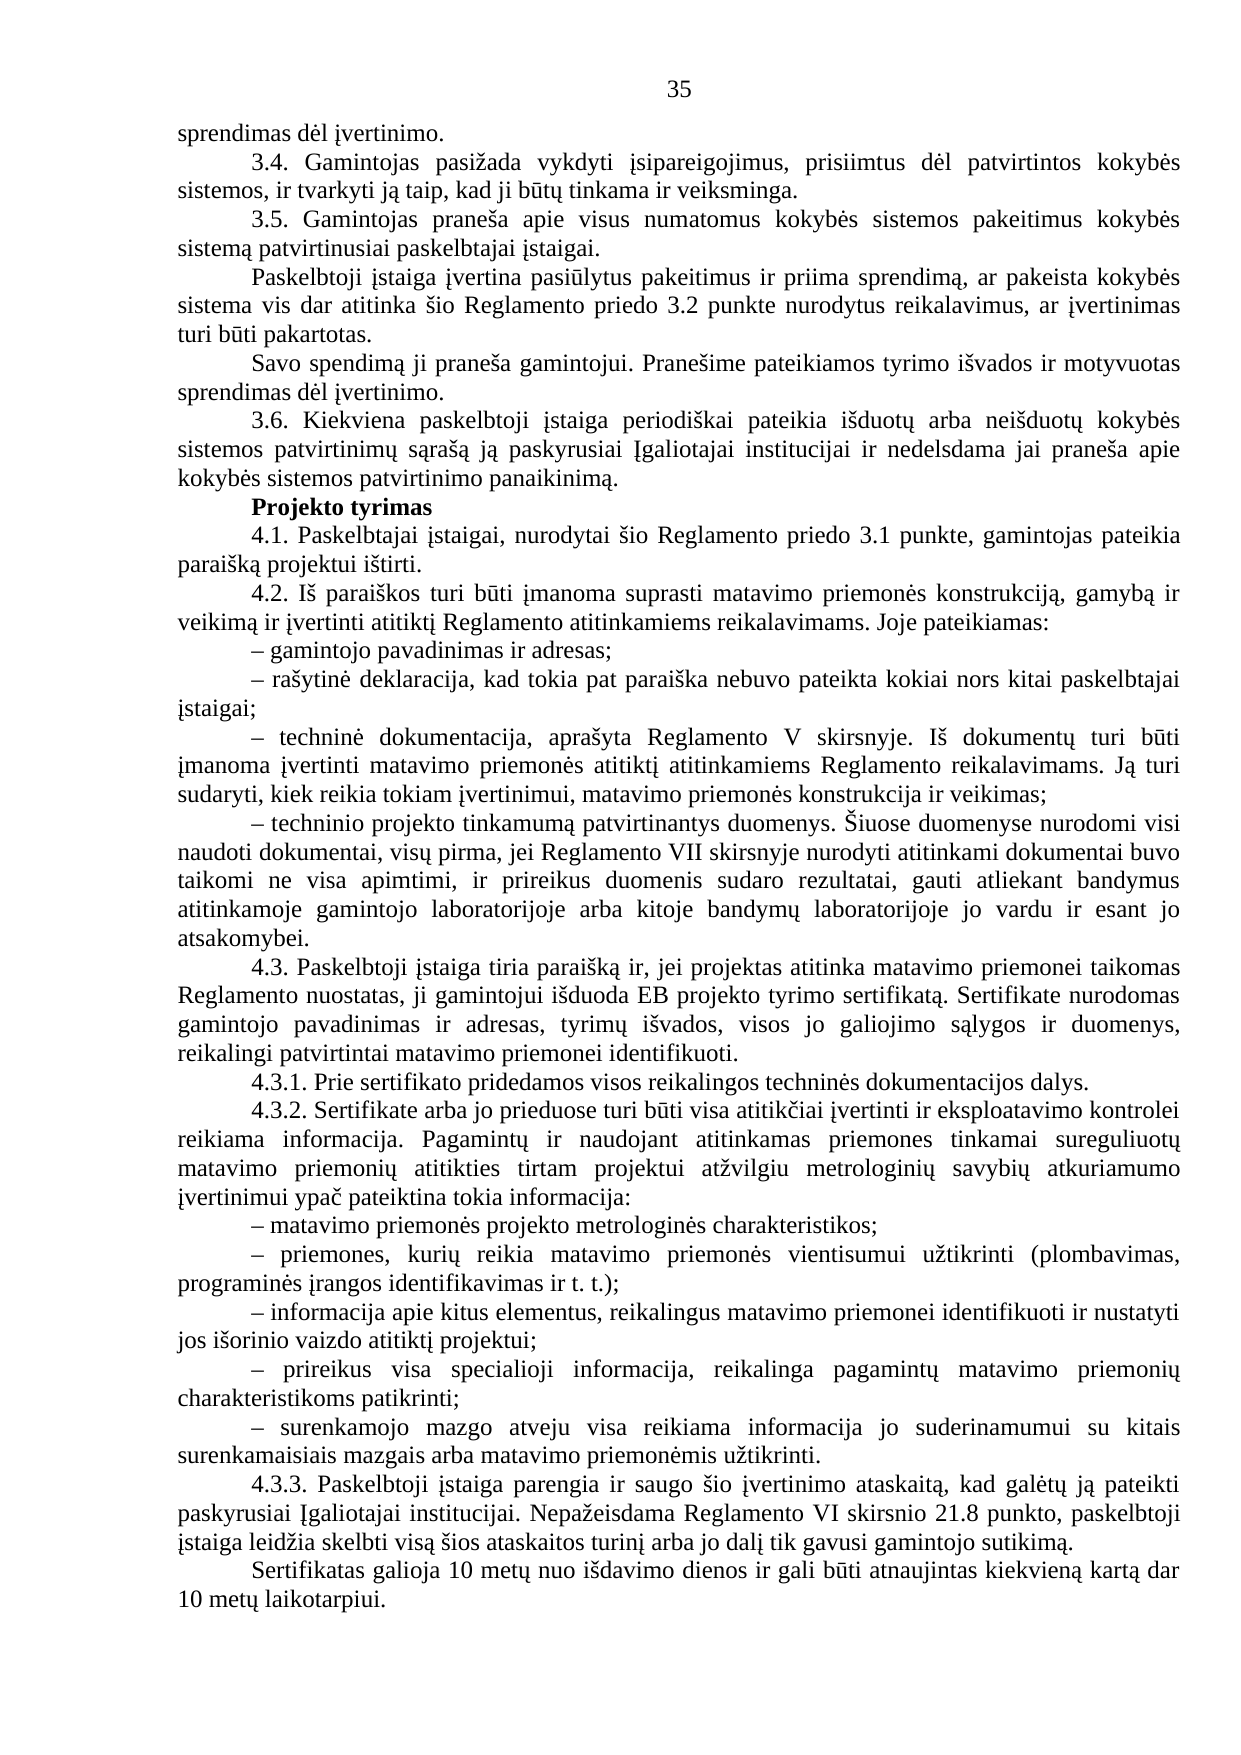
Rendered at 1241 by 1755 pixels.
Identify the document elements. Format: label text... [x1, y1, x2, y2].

text Sertifikatas galioja 10 metų nuo išdavimo dienos ir gali būti atnaujintas kiekvieną kartą dar 10 metų laikotarpiui. [177, 1556, 1181, 1613]
text Paskelbtoji įstaiga įvertina pasiūlytus pakeitimus ir priima sprendimą, ar pakeista kokybės sistema vis dar atitinka šio Reglamento priedo 3.2 punkte nurodytus reikalavimus, ar įvertinimas turi būti pakartotas. [177, 262, 1181, 348]
text 4.3. Paskelbtoji įstaiga tiria paraišką ir, jei projektas atitinka matavimo priemonei taikomas Reglamento nuostatas, ji gamintojui išduoda EB projekto tyrimo sertifikatą. Sertifikate nurodomas gamintojo pavadinimas ir adresas, tyrimų išvados, visos jo galiojimo sąlygos ir duomenys, reikalingi patvirtintai matavimo priemonei identifikuoti. [177, 952, 1181, 1067]
text sprendimas dėl įvertinimo. [177, 118, 1181, 147]
text 4.3.2. Sertifikate arba jo prieduose turi būti visa atitikčiai įvertinti ir eksploatavimo kontrolei reikiama informacija. Pagamintų ir naudojant atitinkamas priemones tinkamai sureguliuotų matavimo priemonių atitikties tirtam projektui atžvilgiu metrologinių savybių atkuriamumo įvertinimui ypač pateiktina tokia informacija: [177, 1096, 1181, 1211]
text 4.3.1. Prie sertifikato pridedamos visos reikalingos techninės dokumentacijos dalys. [177, 1067, 1181, 1096]
text Savo spendimą ji praneša gamintojui. Pranešime pateikiamos tyrimo išvados ir motyvuotas sprendimas dėl įvertinimo. [177, 348, 1181, 406]
text – techninio projekto tinkamumą patvirtinantys duomenys. Šiuose duomenyse nurodomi visi naudoti dokumentai, visų pirma, jei Reglamento VII skirsnyje nurodyti atitinkami dokumentai buvo taikomi ne visa apimtimi, ir prireikus duomenis sudaro rezultatai, gauti atliekant bandymus atitinkamoje gamintojo laboratorijoje arba kitoje bandymų laboratorijoje jo vardu ir esant jo atsakomybei. [177, 808, 1181, 952]
text 4.3.3. Paskelbtoji įstaiga parengia ir saugo šio įvertinimo ataskaitą, kad galėtų ją pateikti paskyrusiai Įgaliotajai institucijai. Nepažeisdama Reglamento VI skirsnio 21.8 punkto, paskelbtoji įstaiga leidžia skelbti visą šios ataskaitos turinį arba jo dalį tik gavusi gamintojo sutikimą. [177, 1469, 1181, 1556]
text 4.1. Paskelbtajai įstaigai, nurodytai šio Reglamento priedo 3.1 punkte, gamintojas pateikia paraišką projektui ištirti. [177, 521, 1181, 578]
text – informacija apie kitus elementus, reikalingus matavimo priemonei identifikuoti ir nustatyti jos išorinio vaizdo atitiktį projektui; [177, 1297, 1181, 1354]
text – rašytinė deklaracija, kad tokia pat paraiška nebuvo pateikta kokiai nors kitai paskelbtajai įstaigai; [177, 664, 1181, 722]
text 3.4. Gamintojas pasižada vykdyti įsipareigojimus, prisiimtus dėl patvirtintos kokybės sistemos, ir tvarkyti ją taip, kad ji būtų tinkama ir veiksminga. [177, 147, 1181, 204]
text – matavimo priemonės projekto metrologinės charakteristikos; [177, 1211, 1181, 1239]
text – gamintojo pavadinimas ir adresas; [177, 636, 1181, 664]
text Projekto tyrimas [177, 492, 1181, 521]
text 3.5. Gamintojas praneša apie visus numatomus kokybės sistemos pakeitimus kokybės sistemą patvirtinusiai paskelbtajai įstaigai. [177, 204, 1181, 262]
text – surenkamojo mazgo atveju visa reikiama informacija jo suderinamumui su kitais surenkamaisiais mazgais arba matavimo priemonėmis užtikrinti. [177, 1412, 1181, 1469]
text 3.6. Kiekviena paskelbtoji įstaiga periodiškai pateikia išduotų arba neišduotų kokybės sistemos patvirtinimų sąrašą ją paskyrusiai Įgaliotajai institucijai ir nedelsdama jai praneša apie kokybės sistemos patvirtinimo panaikinimą. [177, 406, 1181, 492]
text – techninė dokumentacija, aprašyta Reglamento V skirsnyje. Iš dokumentų turi būti įmanoma įvertinti matavimo priemonės atitiktį atitinkamiems Reglamento reikalavimams. Ją turi sudaryti, kiek reikia tokiam įvertinimui, matavimo priemonės konstrukcija ir veikimas; [177, 722, 1181, 808]
text 4.2. Iš paraiškos turi būti įmanoma suprasti matavimo priemonės konstrukciją, gamybą ir veikimą ir įvertinti atitiktį Reglamento atitinkamiems reikalavimams. Joje pateikiamas: [177, 578, 1181, 636]
text – prireikus visa specialioji informacija, reikalinga pagamintų matavimo priemonių charakteristikoms patikrinti; [177, 1354, 1181, 1412]
text – priemones, kurių reikia matavimo priemonės vientisumui užtikrinti (plombavimas, programinės įrangos identifikavimas ir t. t.); [177, 1239, 1181, 1297]
